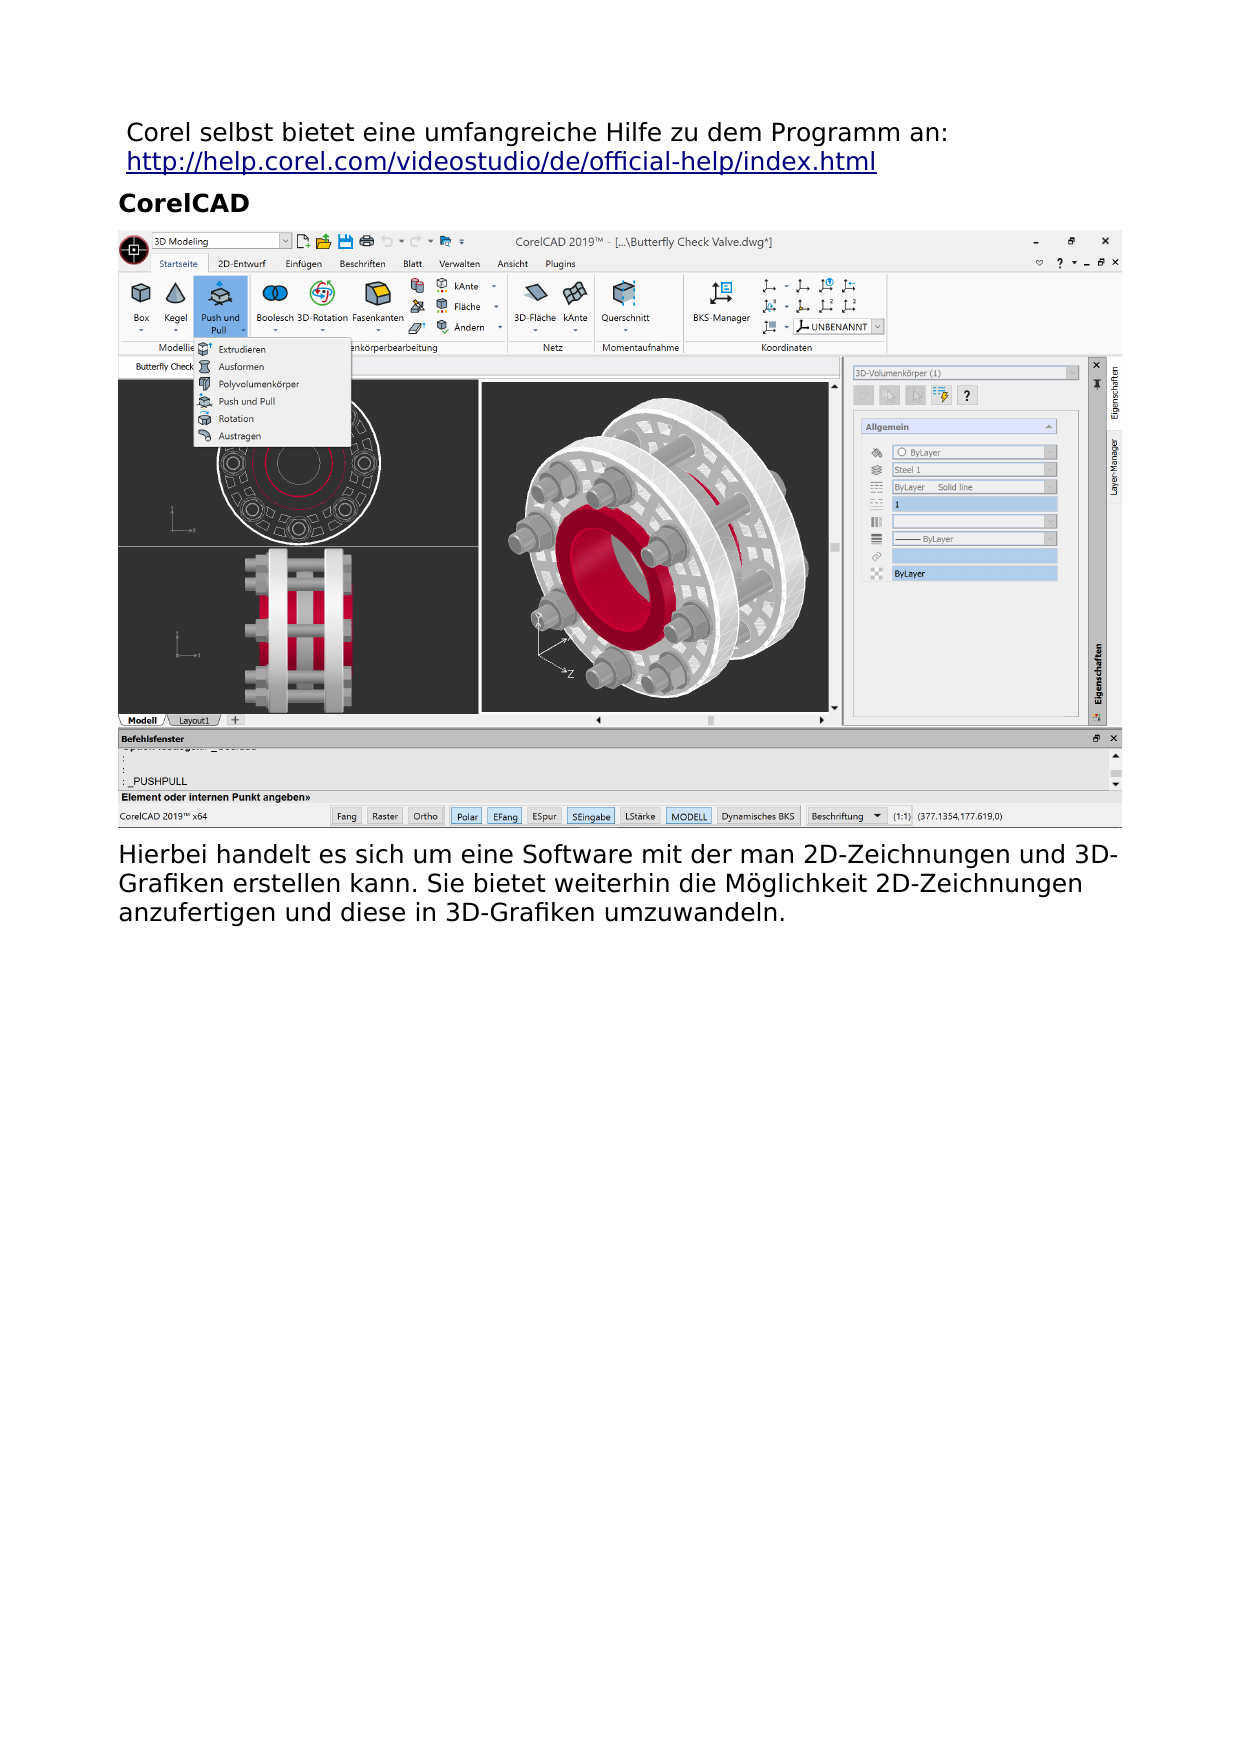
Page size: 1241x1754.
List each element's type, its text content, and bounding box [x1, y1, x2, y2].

text CorelCAD [118, 189, 1122, 218]
text Hierbei handelt es sich um eine Software mit der man 2D-Zeichnungen und 3D-Grafiken erstellen kann. Sie bietet weiterhin die Möglichkeit 2D-Zeichnungen anzufertigen und diese in 3D-Grafiken umzuwandeln. [118, 840, 1122, 927]
picture [118, 230, 1123, 828]
text Corel selbst bietet eine umfangreiche Hilfe zu dem Programm an: http://help.corel.com/videostudio/de/official-help/index.html [118, 118, 1122, 176]
